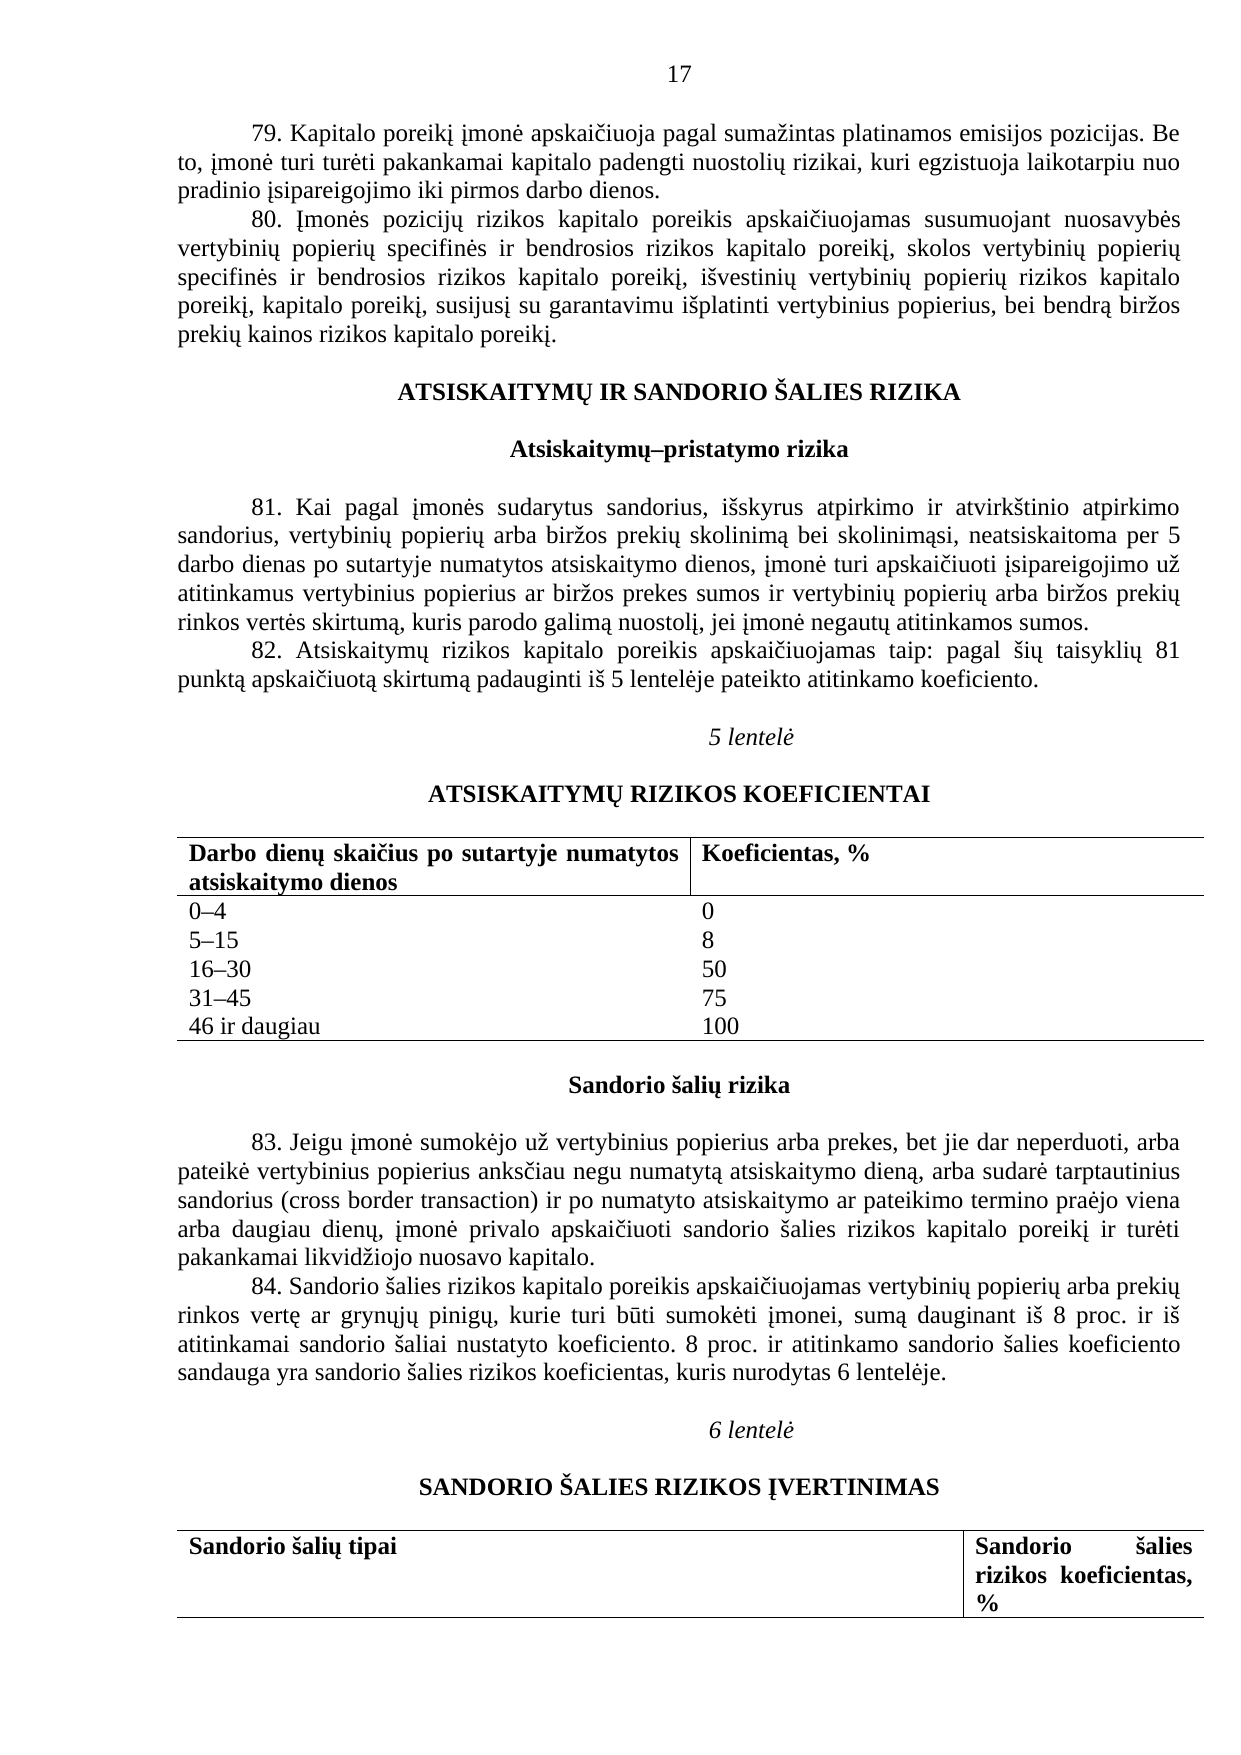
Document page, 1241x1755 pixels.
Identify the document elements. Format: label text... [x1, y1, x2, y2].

table_cell 16–30 [177, 954, 690, 983]
text 6 lentelė [177, 1415, 1181, 1444]
text Sandorio šalių rizika [177, 1070, 1181, 1099]
text 81. Kai pagal įmonės sudarytus sandorius, išskyrus atpirkimo ir atvirkštinio atpirkimo sandorius, vertybinių popierių arba biržos prekių skolinimą bei skolinimąsi, neatsiskaitoma per 5 darbo dienas po sutartyje numatytos atsiskaitymo dienos, įmonė turi apskaičiuoti įsipareigojimo už atitinkamus vertybinius popierius ar biržos prekes sumos ir vertybinių popierių arba biržos prekių rinkos vertės skirtumą, kuris parodo galimą nuostolį, jei įmonė negautų atitinkamos sumos. [177, 492, 1181, 636]
text 82. Atsiskaitymų rizikos kapitalo poreikis apskaičiuojamas taip: pagal šių taisyklių 81 punktą apskaičiuotą skirtumą padauginti iš 5 lentelėje pateikto atitinkamo koeficiento. [177, 636, 1181, 693]
table_header Sandorio šalių tipai [177, 1531, 963, 1617]
text ATSISKAITYMŲ IR SANDORIO ŠALIES RIZIKA [177, 377, 1181, 406]
table_header Koeficientas, % [691, 838, 1204, 895]
table_header Darbo dienų skaičius po sutartyje numatytos atsiskaitymo dienos [177, 838, 690, 895]
table_cell 0 [690, 896, 1204, 925]
text Sandorio šalies rizikos įvertinimas [177, 1472, 1181, 1501]
table_cell 5–15 [177, 925, 690, 954]
table_cell 100 [690, 1011, 1204, 1040]
text Atsiskaitymų–pristatymo rizika [177, 434, 1181, 463]
table_cell 31–45 [177, 983, 690, 1011]
text 83. Jeigu įmonė sumokėjo už vertybinius popierius arba prekes, bet jie dar neperduoti, arba pateikė vertybinius popierius anksčiau negu numatytą atsiskaitymo dieną, arba sudarė tarptautinius sandorius (cross border transaction) ir po numatyto atsiskaitymo ar pateikimo termino praėjo viena arba daugiau dienų, įmonė privalo apskaičiuoti sandorio šalies rizikos kapitalo poreikį ir turėti pakankamai likvidžiojo nuosavo kapitalo. [177, 1127, 1181, 1271]
text 84. Sandorio šalies rizikos kapitalo poreikis apskaičiuojamas vertybinių popierių arba prekių rinkos vertę ar grynųjų pinigų, kurie turi būti sumokėti įmonei, sumą dauginant iš 8 proc. ir iš atitinkamai sandorio šaliai nustatyto koeficiento. 8 proc. ir atitinkamo sandorio šalies koeficiento sandauga yra sandorio šalies rizikos koeficientas, kuris nurodytas 6 lentelėje. [177, 1271, 1181, 1386]
table_cell 75 [690, 983, 1204, 1011]
table_cell 8 [690, 925, 1204, 954]
text Atsiskaitymų rizikos koeficientai [177, 779, 1181, 808]
table_cell 46 ir daugiau [177, 1011, 690, 1040]
table_header Sandorio šalies rizikos koeficientas, % [964, 1531, 1204, 1617]
table_cell 50 [690, 954, 1204, 983]
text 5 lentelė [177, 722, 1181, 751]
table_cell 0–4 [177, 896, 690, 925]
text 80. Įmonės pozicijų rizikos kapitalo poreikis apskaičiuojamas susumuojant nuosavybės vertybinių popierių specifinės ir bendrosios rizikos kapitalo poreikį, skolos vertybinių popierių specifinės ir bendrosios rizikos kapitalo poreikį, išvestinių vertybinių popierių rizikos kapitalo poreikį, kapitalo poreikį, susijusį su garantavimu išplatinti vertybinius popierius, bei bendrą biržos prekių kainos rizikos kapitalo poreikį. [177, 204, 1181, 348]
text 79. Kapitalo poreikį įmonė apskaičiuoja pagal sumažintas platinamos emisijos pozicijas. Be to, įmonė turi turėti pakankamai kapitalo padengti nuostolių rizikai, kuri egzistuoja laikotarpiu nuo pradinio įsipareigojimo iki pirmos darbo dienos. [177, 118, 1181, 204]
